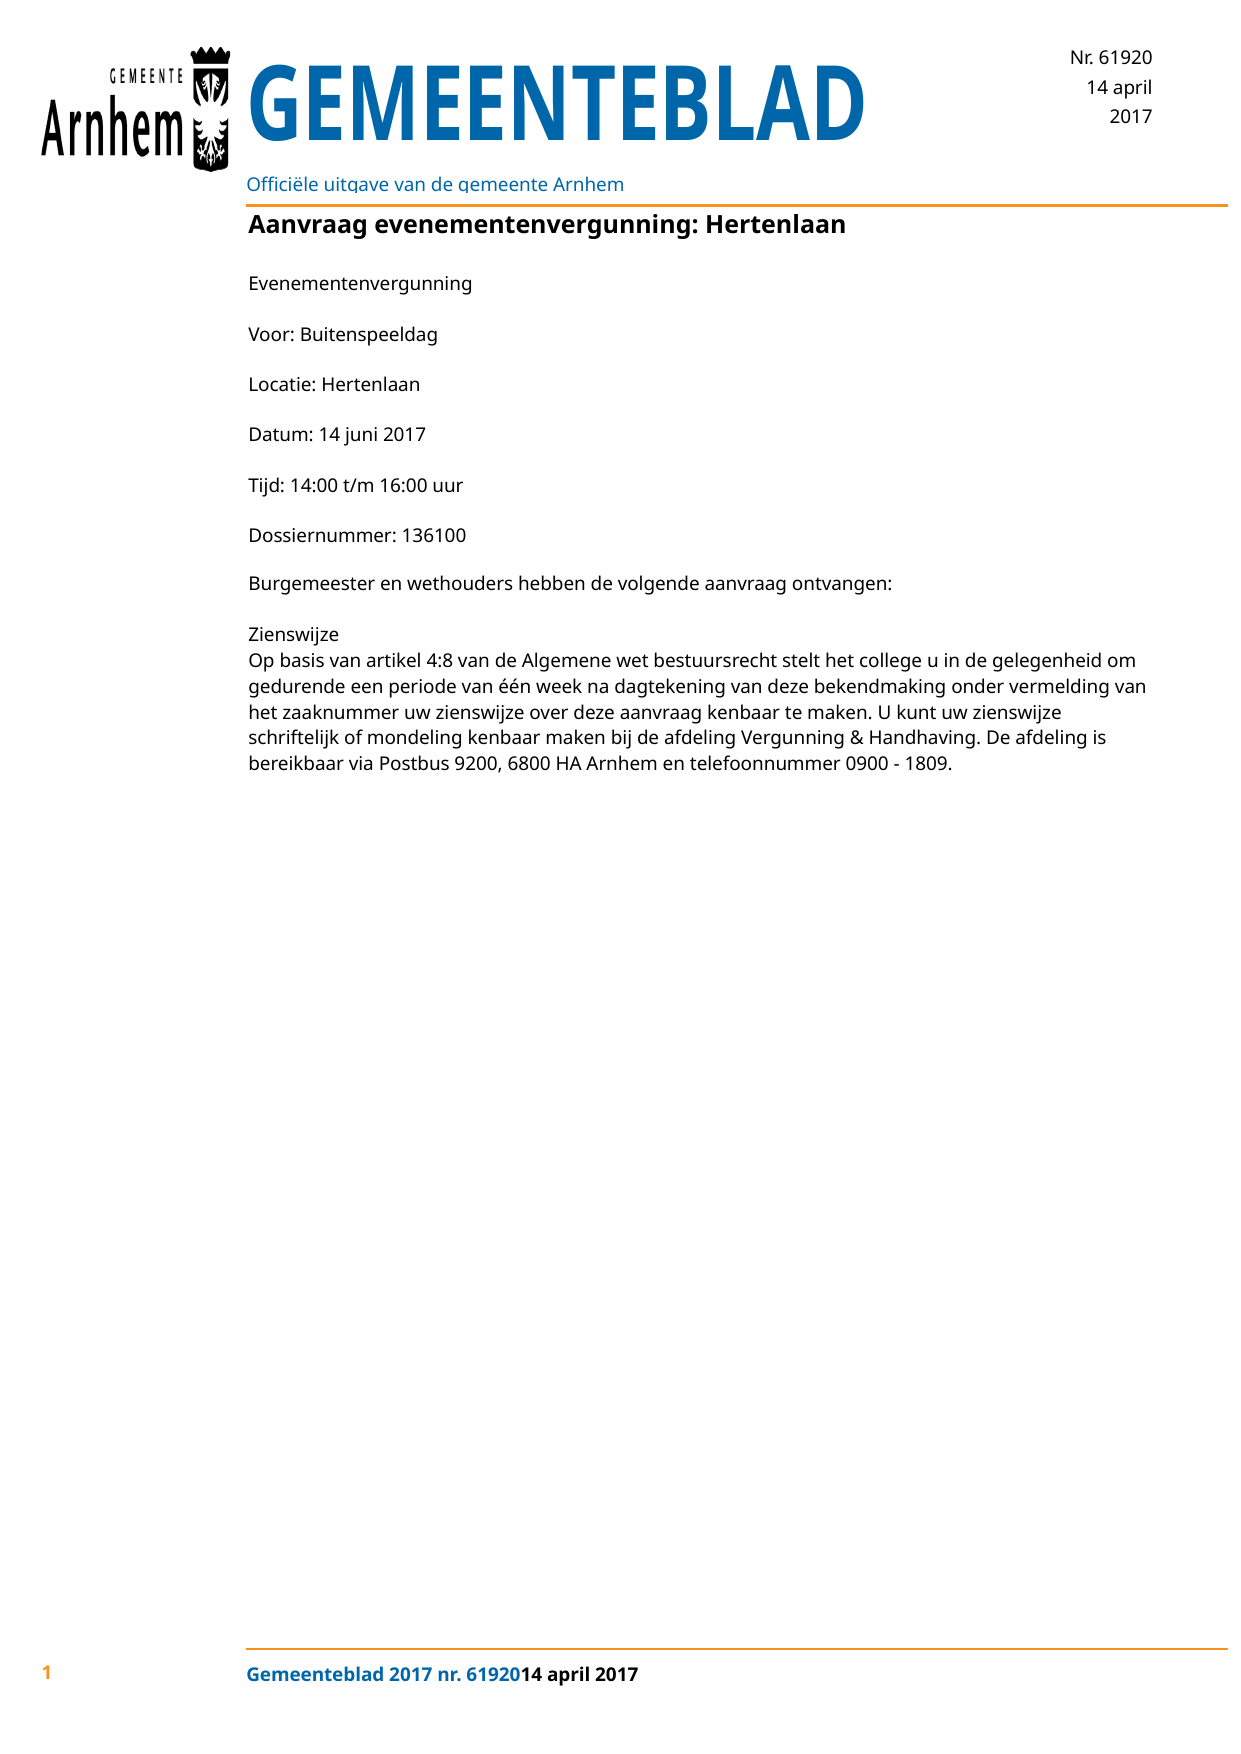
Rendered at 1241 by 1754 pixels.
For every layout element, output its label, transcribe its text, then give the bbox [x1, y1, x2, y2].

text Tijd: 14:00 t/m 16:00 uur [248, 472, 1152, 498]
text Aanvraag evenementenvergunning: Hertenlaan [248, 207, 1152, 241]
text Zienswijze [248, 622, 1152, 647]
picture [41, 47, 231, 172]
text Datum: 14 juni 2017 [248, 422, 1152, 447]
text Voor: Buitenspeeldag [248, 321, 1152, 346]
text Locatie: Hertenlaan [248, 371, 1152, 397]
text Dossiernummer: 136100 [248, 522, 1152, 548]
text Evenementenvergunning [248, 270, 1152, 296]
text Op basis van artikel 4:8 van de Algemene wet bestuursrecht stelt het college u in de gelegenheid om gedurende een periode van één week na dagtekening van deze bekendmaking onder vermelding van het zaaknummer uw zienswijze over deze aanvraag kenbaar te maken. U kunt uw zienswijze schriftelijk of mondeling kenbaar maken bij de afdeling Vergunning & Handhaving. De afdeling is bereikbaar via Postbus 9200, 6800 HA Arnhem en telefoonnummer 0900 - 1809. [248, 647, 1152, 776]
text Burgemeester en wethouders hebben de volgende aanvraag ontvangen: [248, 570, 1152, 596]
